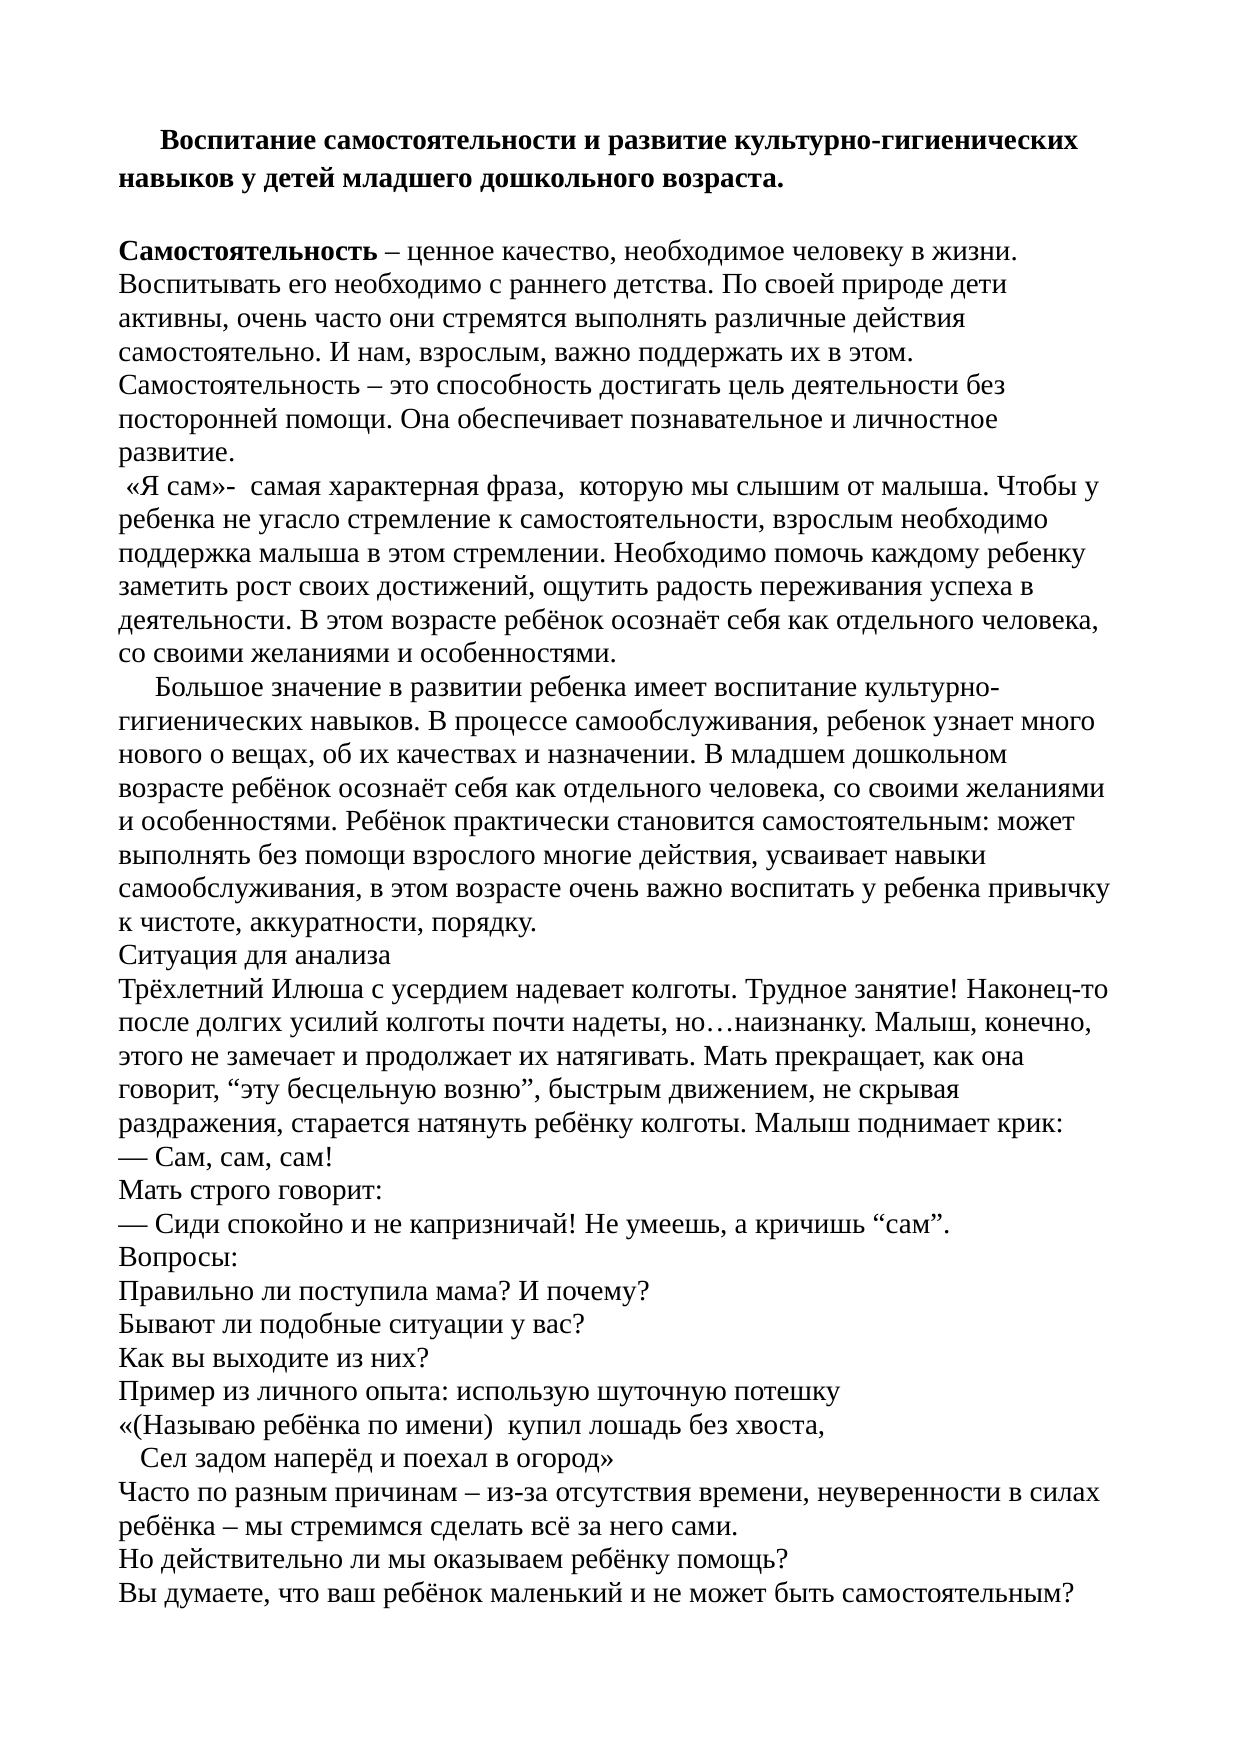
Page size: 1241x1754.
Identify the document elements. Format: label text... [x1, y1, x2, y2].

text Самостоятельность – ценное качество, необходимое человеку в жизни. [118, 233, 1122, 267]
text Вы думаете, что ваш ребёнок маленький и не может быть самостоятельным? [118, 1575, 1122, 1608]
text Вопросы: [118, 1239, 1122, 1273]
text Пример из личного опыта: использую шуточную потешку [118, 1373, 1122, 1407]
text Ситуация для анализа [118, 937, 1122, 971]
text Воспитывать его необходимо с раннего детства. По своей природе дети активны, очень часто они стремятся выполнять различные действия самостоятельно. И нам, взрослым, важно поддержать их в этом. [118, 267, 1122, 367]
text Воспитание самостоятельности и развитие культурно-гигиенических навыков у детей младшего дошкольного возраста. [118, 118, 1122, 195]
text Бывают ли подобные ситуации у вас? [118, 1306, 1122, 1340]
text — Сам, сам, сам! [118, 1139, 1122, 1172]
text «Я сам»- самая характерная фраза, которую мы слышим от малыша. Чтобы у ребенка не угасло стремление к самостоятельности, взрослым необходимо поддержка малыша в этом стремлении. Необходимо помочь каждому ребенку заметить рост своих достижений, ощутить радость переживания успеха в деятельности. В этом возрасте ребёнок осознаёт себя как отдельного человека, со своими желаниями и особенностями. [118, 468, 1122, 669]
text Сел задом наперёд и поехал в огород» [118, 1441, 1122, 1474]
text «(Называю ребёнка по имени) купил лошадь без хвоста, [118, 1407, 1122, 1441]
text Большое значение в развитии ребенка имеет воспитание культурно-гигиенических навыков. В процессе самообслуживания, ребенок узнает много нового о вещах, об их качествах и назначении. В младшем дошкольном возрасте ребёнок осознаёт себя как отдельного человека, со своими желаниями и особенностями. Ребёнок практически становится самостоятельным: может выполнять без помощи взрослого многие действия, усваивает навыки самообслуживания, в этом возрасте очень важно воспитать у ребенка привычку к чистоте, аккуратности, порядку. [118, 669, 1122, 937]
text — Сиди спокойно и не капризничай! Не умеешь, а кричишь “сам”. [118, 1206, 1122, 1239]
text Правильно ли поступила мама? И почему? [118, 1273, 1122, 1306]
text Как вы выходите из них? [118, 1340, 1122, 1373]
text Часто по разным причинам – из-за отсутствия времени, неуверенности в силах ребёнка – мы стремимся сделать всё за него сами. [118, 1474, 1122, 1541]
text Трёхлетний Илюша с усердием надевает колготы. Трудное занятие! Наконец-то после долгих усилий колготы почти надеты, но…наизнанку. Малыш, конечно, этого не замечает и продолжает их натягивать. Мать прекращает, как она говорит, “эту бесцельную возню”, быстрым движением, не скрывая раздражения, старается натянуть ребёнку колготы. Малыш поднимает крик: [118, 971, 1122, 1139]
text Самостоятельность – это способность достигать цель деятельности без посторонней помощи. Она обеспечивает познавательное и личностное развитие. [118, 367, 1122, 468]
text Но действительно ли мы оказываем ребёнку помощь? [118, 1541, 1122, 1575]
text Мать строго говорит: [118, 1172, 1122, 1206]
